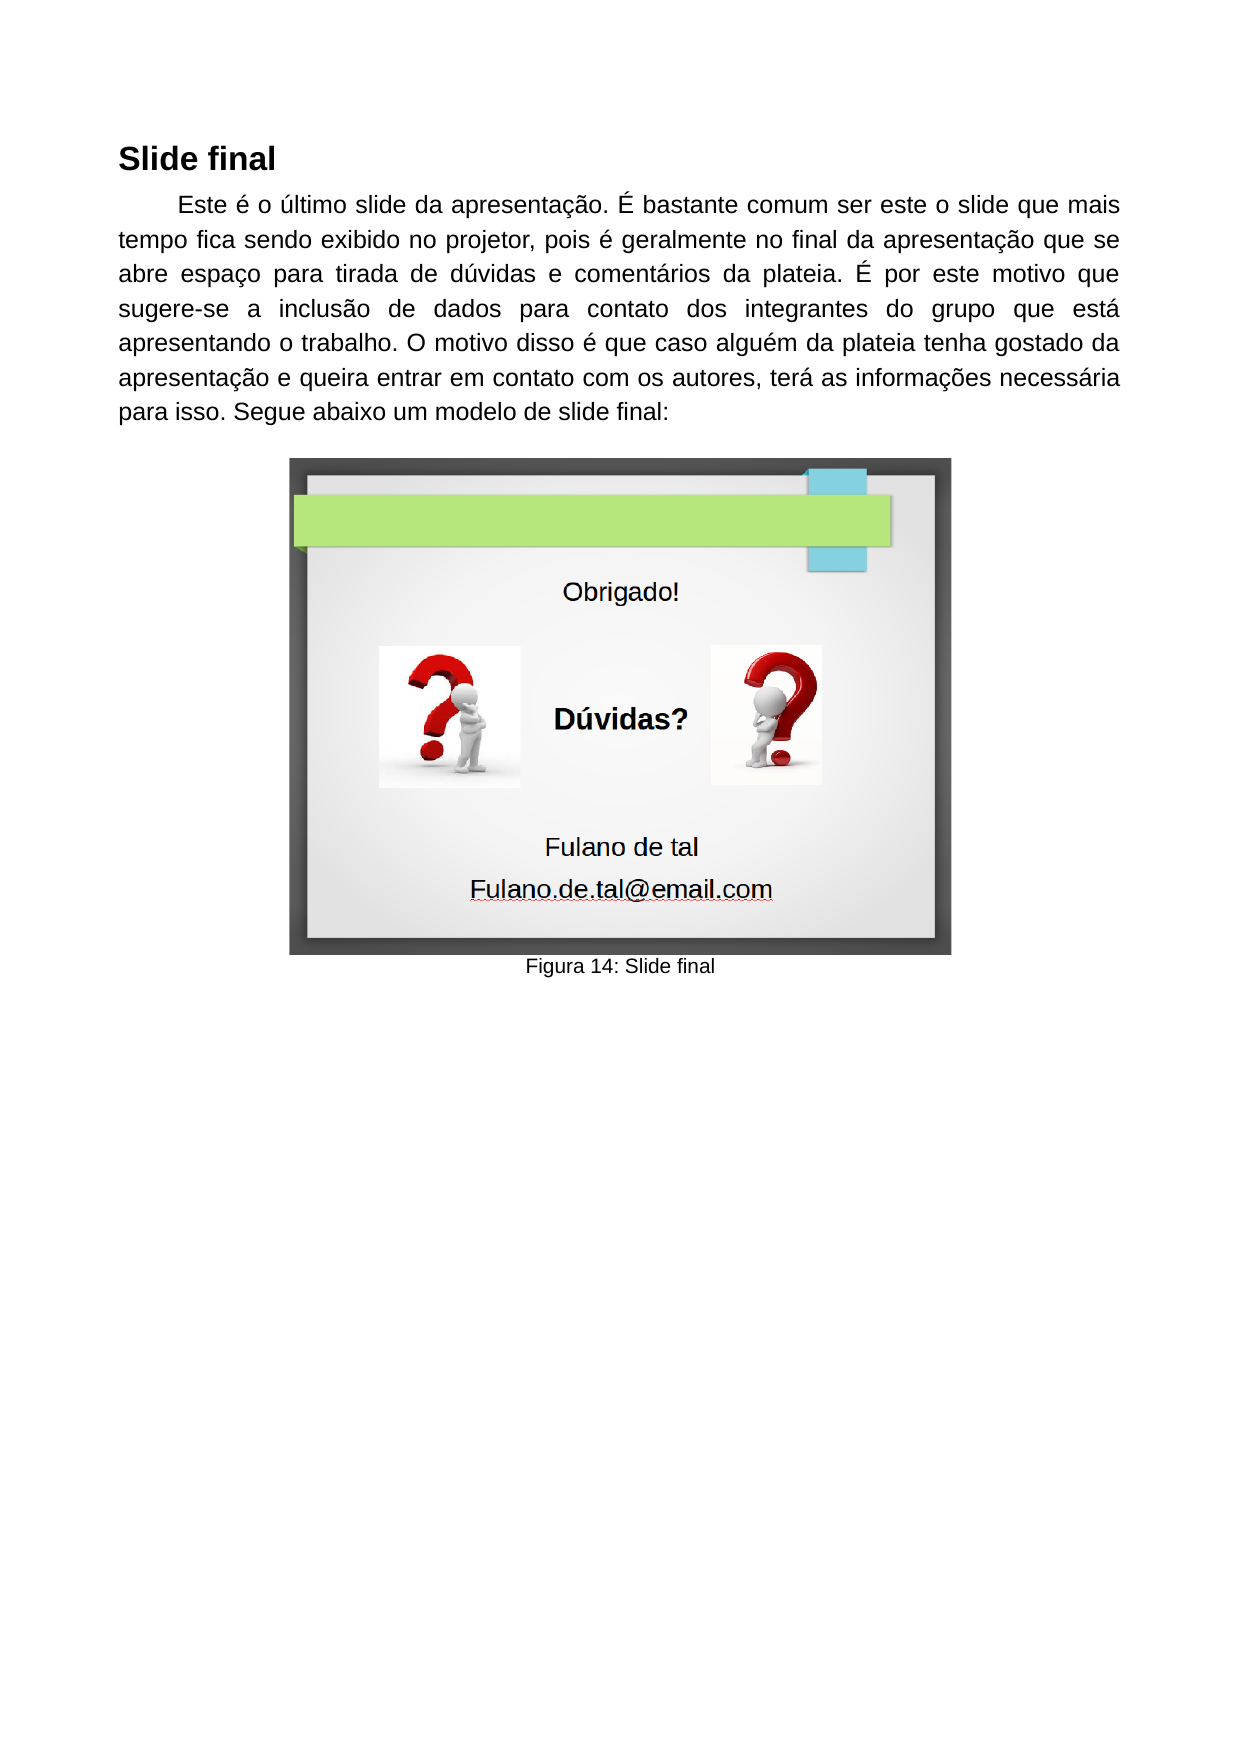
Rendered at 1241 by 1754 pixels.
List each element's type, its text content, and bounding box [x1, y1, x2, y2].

subtitle Slide final [118, 139, 1122, 178]
text Este é o último slide da apresentação. É bastante comum ser este o slide que mais tempo fica sendo exibido no projetor, pois é geralmente no final da apresentação que se abre espaço para tirada de dúvidas e comentários da plateia. É por este motivo que sugere-se a inclusão de dados para contato dos integrantes do grupo que está apresentando o trabalho. O motivo disso é que caso alguém da plateia tenha gostado da apresentação e queira entrar em contato com os autores, terá as informações necessária para isso. Segue abaixo um modelo de slide final: [118, 190, 1122, 426]
text Figura 14: Slide final [289, 955, 951, 978]
picture [289, 458, 952, 955]
